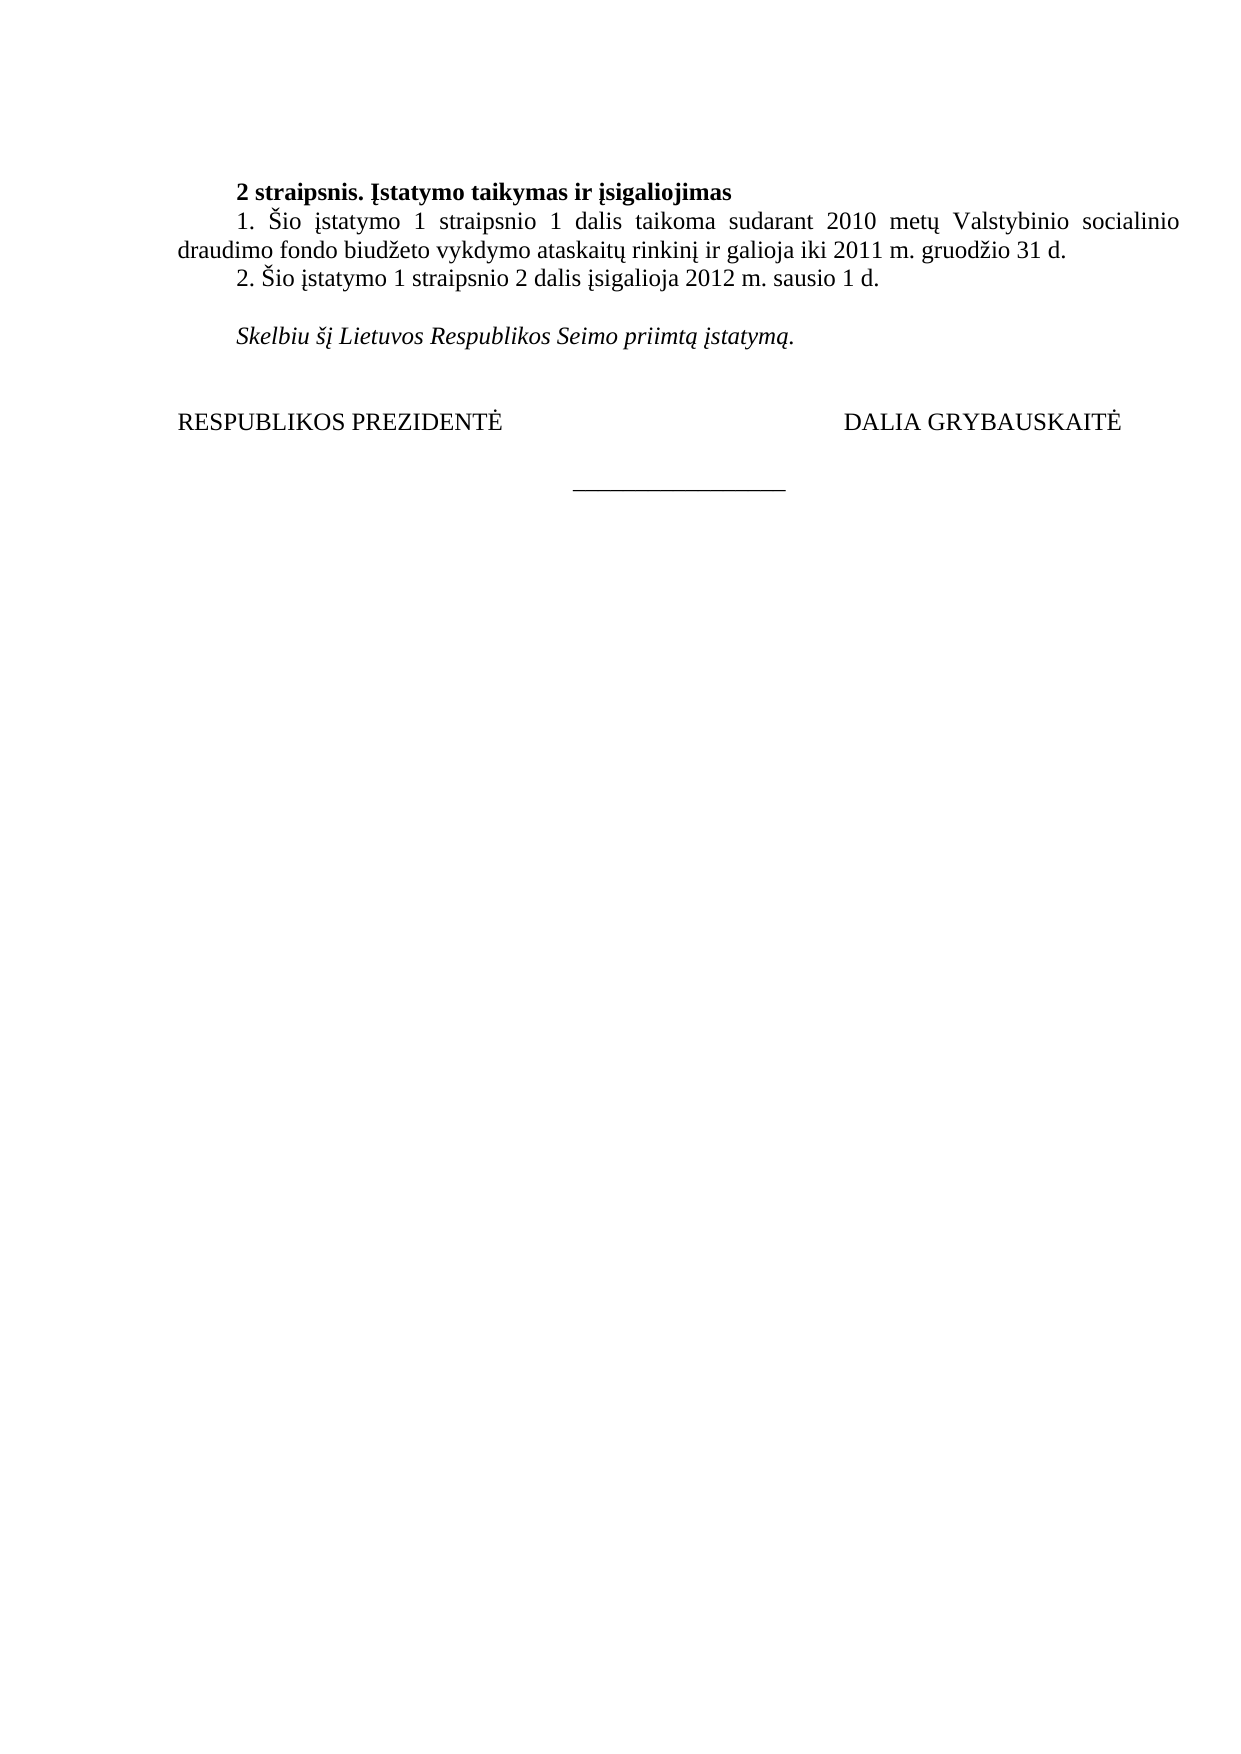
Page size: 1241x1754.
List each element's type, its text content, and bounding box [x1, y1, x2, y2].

text _________________ [177, 465, 1181, 493]
text 1. Šio įstatymo 1 straipsnio 1 dalis taikoma sudarant 2010 metų Valstybinio socialinio draudimo fondo biudžeto vykdymo ataskaitų rinkinį ir galioja iki 2011 m. gruodžio 31 d. [177, 206, 1181, 263]
text Skelbiu šį Lietuvos Respublikos Seimo priimtą įstatymą. [177, 321, 1181, 350]
text 2 straipsnis. Įstatymo taikymas ir įsigaliojimas [177, 177, 1181, 206]
text 2. Šio įstatymo 1 straipsnio 2 dalis įsigalioja 2012 m. sausio 1 d. [177, 263, 1181, 292]
text RESPUBLIKOS PREZIDENTĖ DALIA GRYBAUSKAITĖ [177, 407, 1181, 436]
